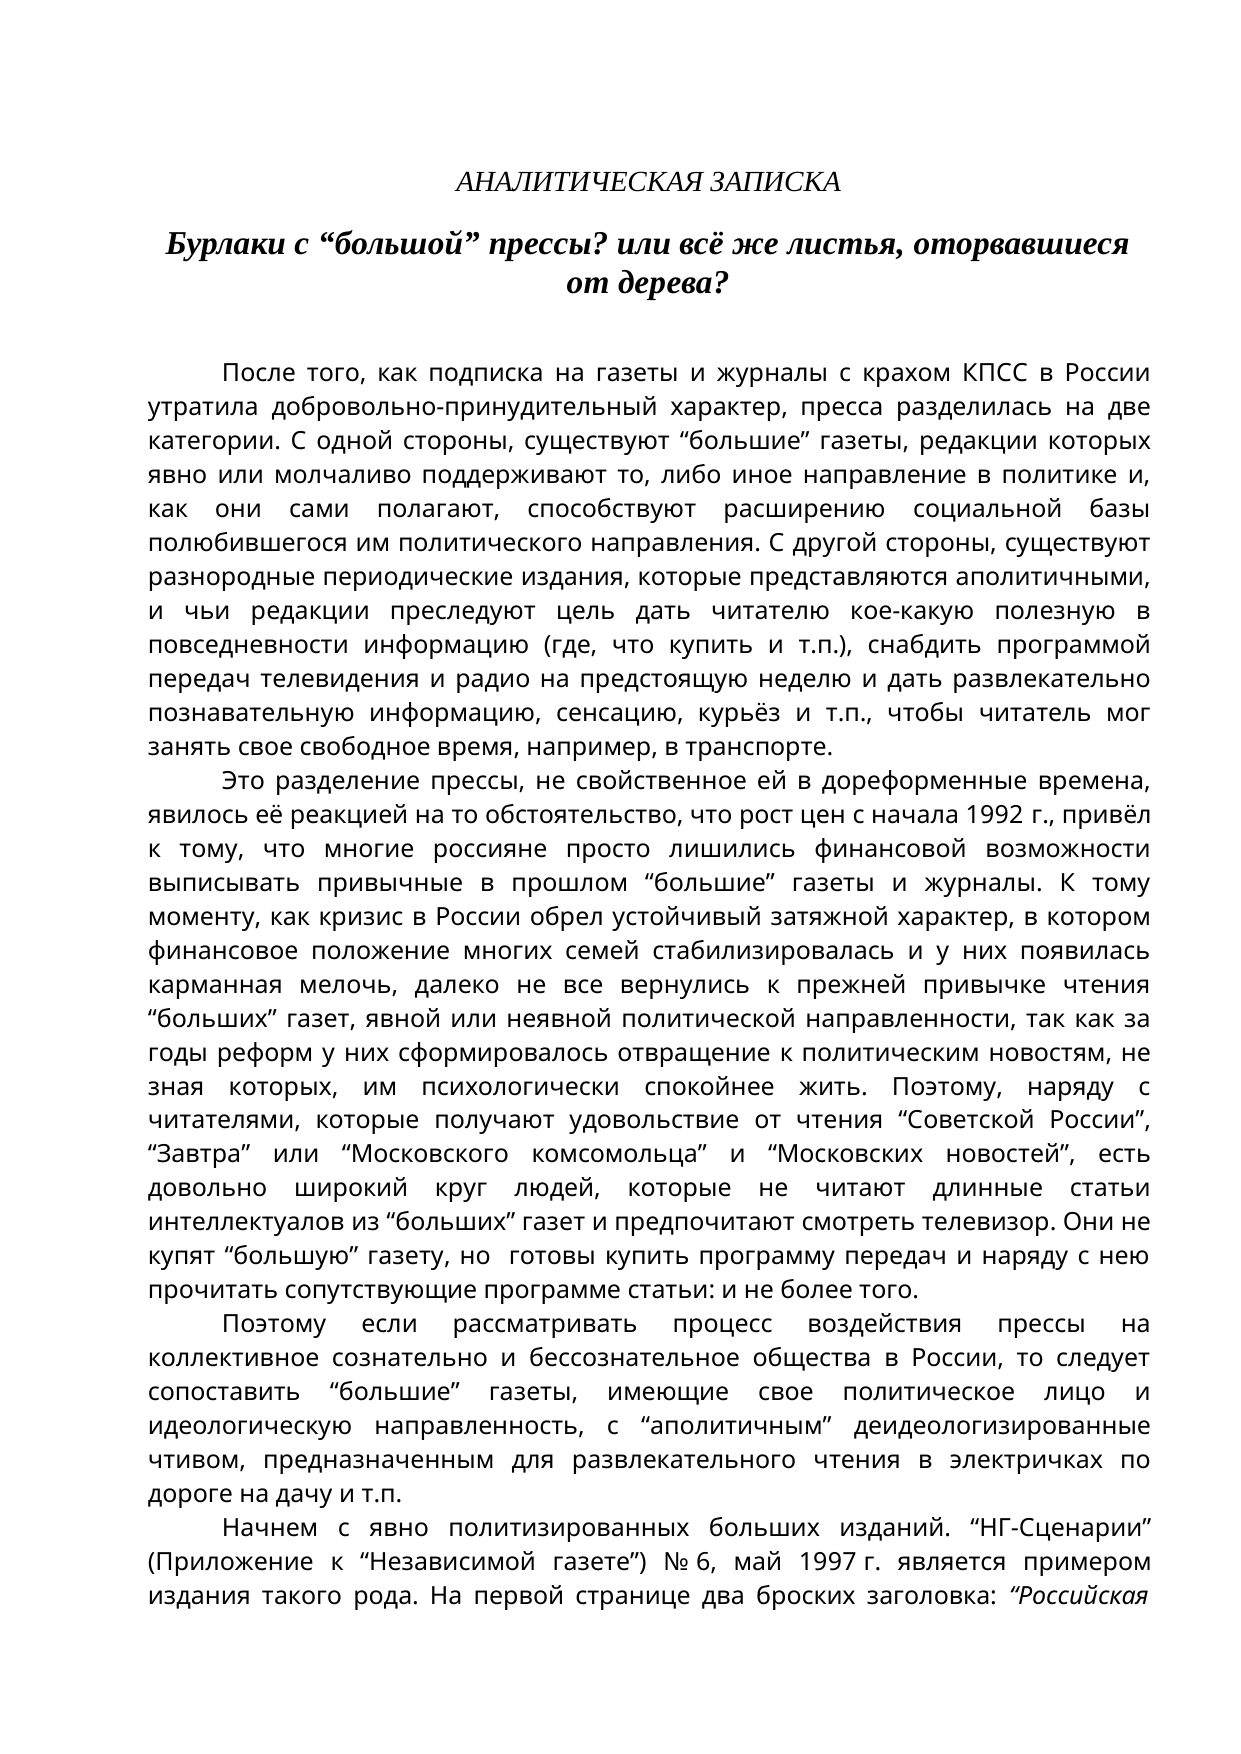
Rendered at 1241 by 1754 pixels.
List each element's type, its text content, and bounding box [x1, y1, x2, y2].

subtitle Бурлаки с “большой” прессы? или всё же листья, оторвавшиеся от дерева? [148, 223, 1152, 300]
text Поэтому если рассматривать процесс воздействия прессы на коллективное сознательно и бессознательное общества в России, то следует сопоставить “большие” газеты, имеющие свое политическое лицо и идеологическую направленность, с “аполитичным” деидеологизированные чтивом, предназначенным для развлекательного чтения в электричках по дороге на дачу и т.п. [148, 1306, 1152, 1510]
text аналитическая записка [148, 164, 1152, 198]
text Начнем с явно политизированных больших изданий. “НГ-Сценарии” (Приложение к “Независимой газете”) № 6, май 1997 г. является примером издания такого рода. На первой странице два броских заголовка: “Российская [148, 1510, 1152, 1612]
text Это разделение прессы, не свойственное ей в дореформенные времена, явилось её реакцией на то обстоятельство, что рост цен с начала 1992 г., привёл к тому, что многие россияне просто лишились финансовой возможности выписывать привычные в прошлом “большие” газеты и журналы. К тому моменту, как кризис в России обрел устойчивый затяжной характер, в котором финансовое положение многих семей стабилизировалась и у них появилась карманная мелочь, далеко не все вернулись к прежней привычке чтения “больших” газет, явной или неявной политической направленности, так как за годы реформ у них сформировалось отвращение к политическим новостям, не зная которых, им психологически спокойнее жить. Поэтому, наряду с читателями, которые получают удовольствие от чтения “Советской России”, “Завтра” или “Московского комсомольца” и “Московских новостей”, есть довольно широкий круг людей, которые не читают длинные статьи интеллектуалов из “больших” газет и предпочитают смотреть телевизор. Они не купят “большую” газету, но готовы купить программу передач и наряду с нею прочитать сопутствующие программе статьи: и не более того. [148, 763, 1152, 1306]
text После того, как подписка на газеты и журналы с крахом КПСС в России утратила добровольно-принудительный характер, пресса разделилась на две категории. С одной стороны, существуют “большие” газеты, редакции которых явно или молчаливо поддерживают то, либо иное направление в политике и, как они сами полагают, способствуют расширению социальной базы полюбившегося им политического направления. С другой стороны, существуют разнородные периодические издания, которые представляются аполитичными, и чьи редакции преследуют цель дать читателю кое-какую полезную в повседневности информацию (где, что купить и т.п.), снабдить программой передач телевидения и радио на предстоящую неделю и дать развлекательно познавательную информацию, сенсацию, курьёз и т.п., чтобы читатель мог занять свое свободное время, например, в транспорте. [148, 355, 1152, 763]
